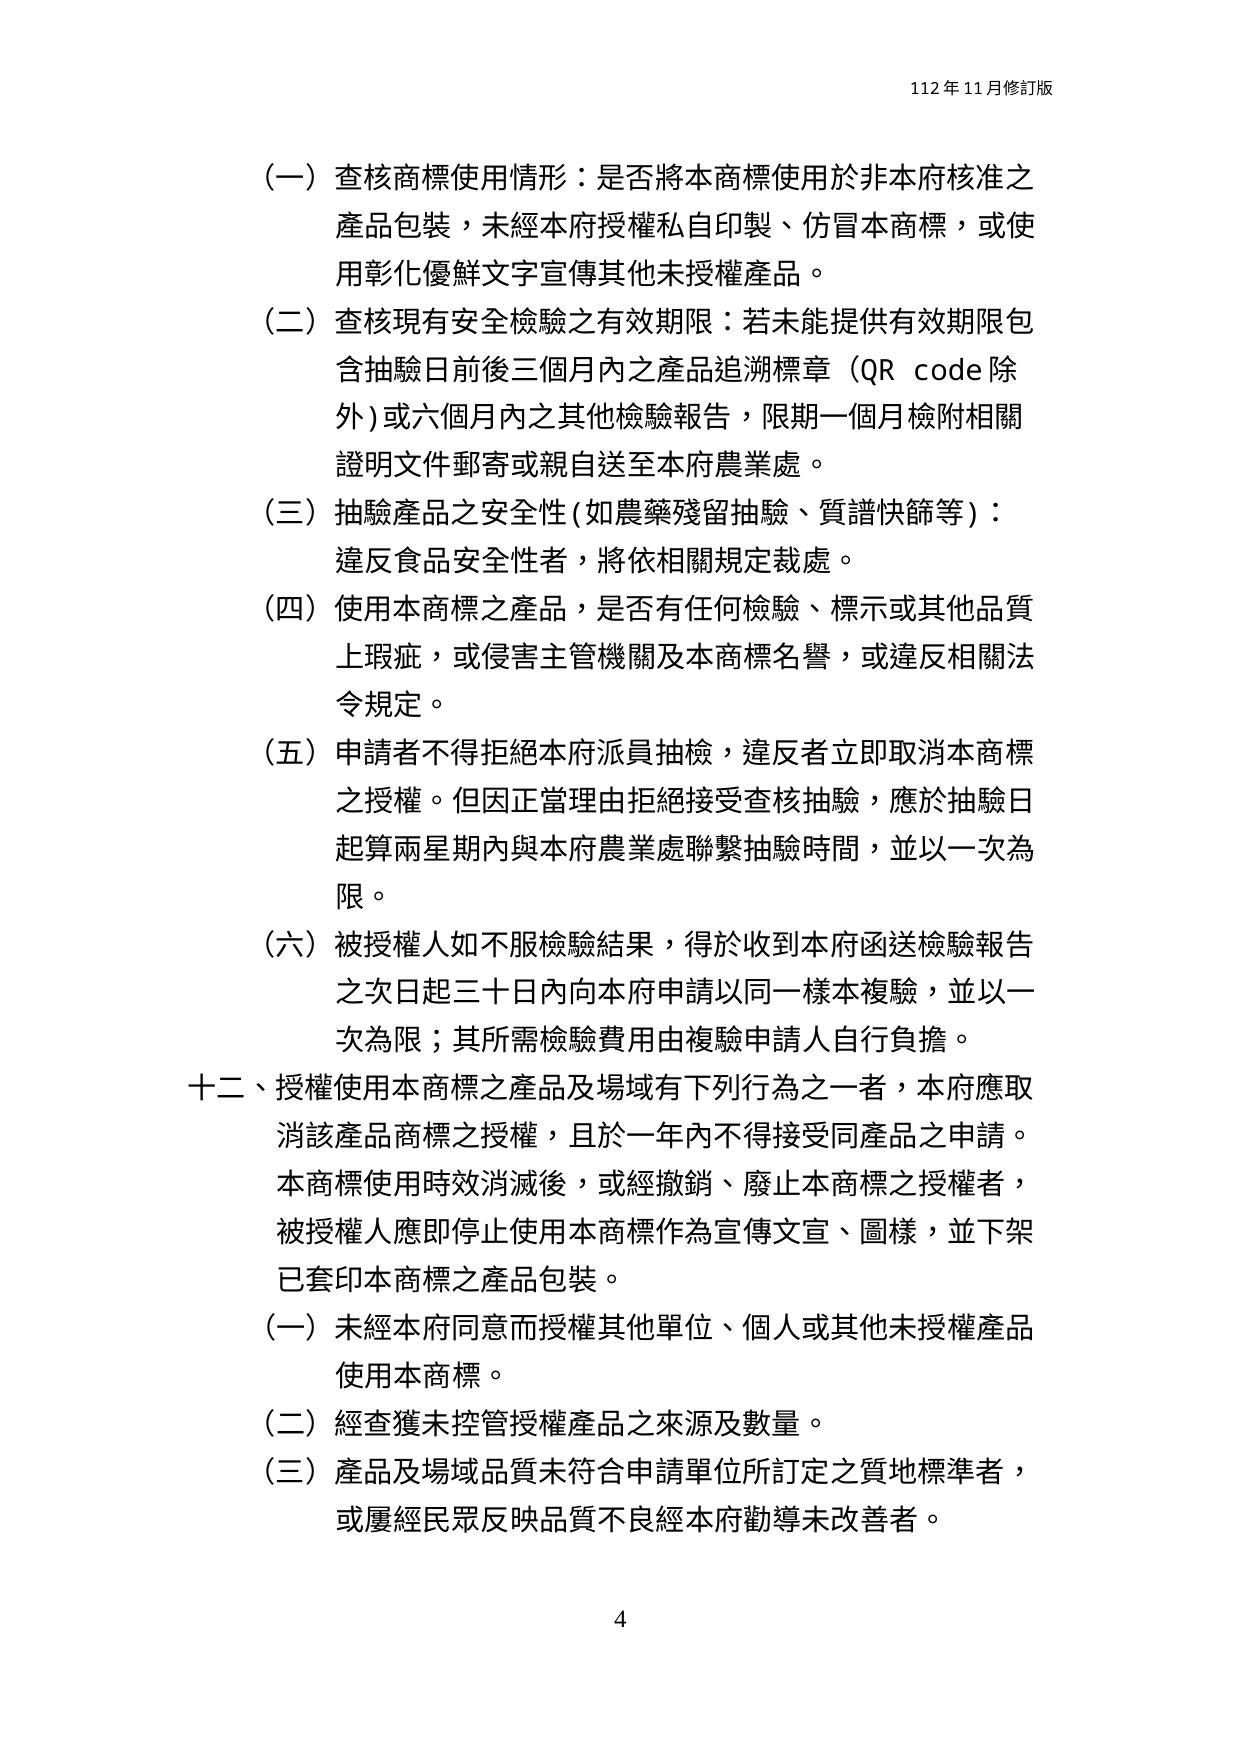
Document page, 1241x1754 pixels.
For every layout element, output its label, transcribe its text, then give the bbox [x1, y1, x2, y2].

text （二）經查獲未控管授權產品之來源及數量。 [247, 1396, 1038, 1444]
text （四）使用本商標之產品，是否有任何檢驗、標示或其他品質上瑕疵，或侵害主管機關及本商標名譽，或違反相關法令規定。 [246, 581, 1038, 725]
text （二）查核現有安全檢驗之有效期限：若未能提供有效期限包含抽驗日前後三個月內之產品追溯標章（QR code除外)或六個月內之其他檢驗報告，限期一個月檢附相關證明文件郵寄或親自送至本府農業處。 [246, 294, 1038, 485]
text 十二、授權使用本商標之產品及場域有下列行為之一者，本府應取消該產品商標之授權，且於一年內不得接受同產品之申請。本商標使用時效消滅後，或經撤銷、廢止本商標之授權者，被授權人應即停止使用本商標作為宣傳文宣、圖樣，並下架已套印本商標之產品包裝。 [187, 1060, 1038, 1300]
text （三）抽驗產品之安全性(如農藥殘留抽驗、質譜快篩等)：違反食品安全性者，將依相關規定裁處。 [246, 485, 1038, 581]
text （六）被授權人如不服檢驗結果，得於收到本府函送檢驗報告之次日起三十日內向本府申請以同一樣本複驗，並以一次為限；其所需檢驗費用由複驗申請人自行負擔。 [246, 917, 1038, 1060]
text （一）查核商標使用情形：是否將本商標使用於非本府核准之產品包裝，未經本府授權私自印製、仿冒本商標，或使用彰化優鮮文字宣傳其他未授權產品。 [246, 150, 1038, 294]
text （五）申請者不得拒絕本府派員抽檢，違反者立即取消本商標之授權。但因正當理由拒絕接受查核抽驗，應於抽驗日起算兩星期內與本府農業處聯繫抽驗時間，並以一次為限。 [246, 725, 1038, 917]
text （三）產品及場域品質未符合申請單位所訂定之質地標準者，或屢經民眾反映品質不良經本府勸導未改善者。 [246, 1444, 1038, 1539]
text （一）未經本府同意而授權其他單位、個人或其他未授權產品使用本商標。 [247, 1300, 1038, 1396]
